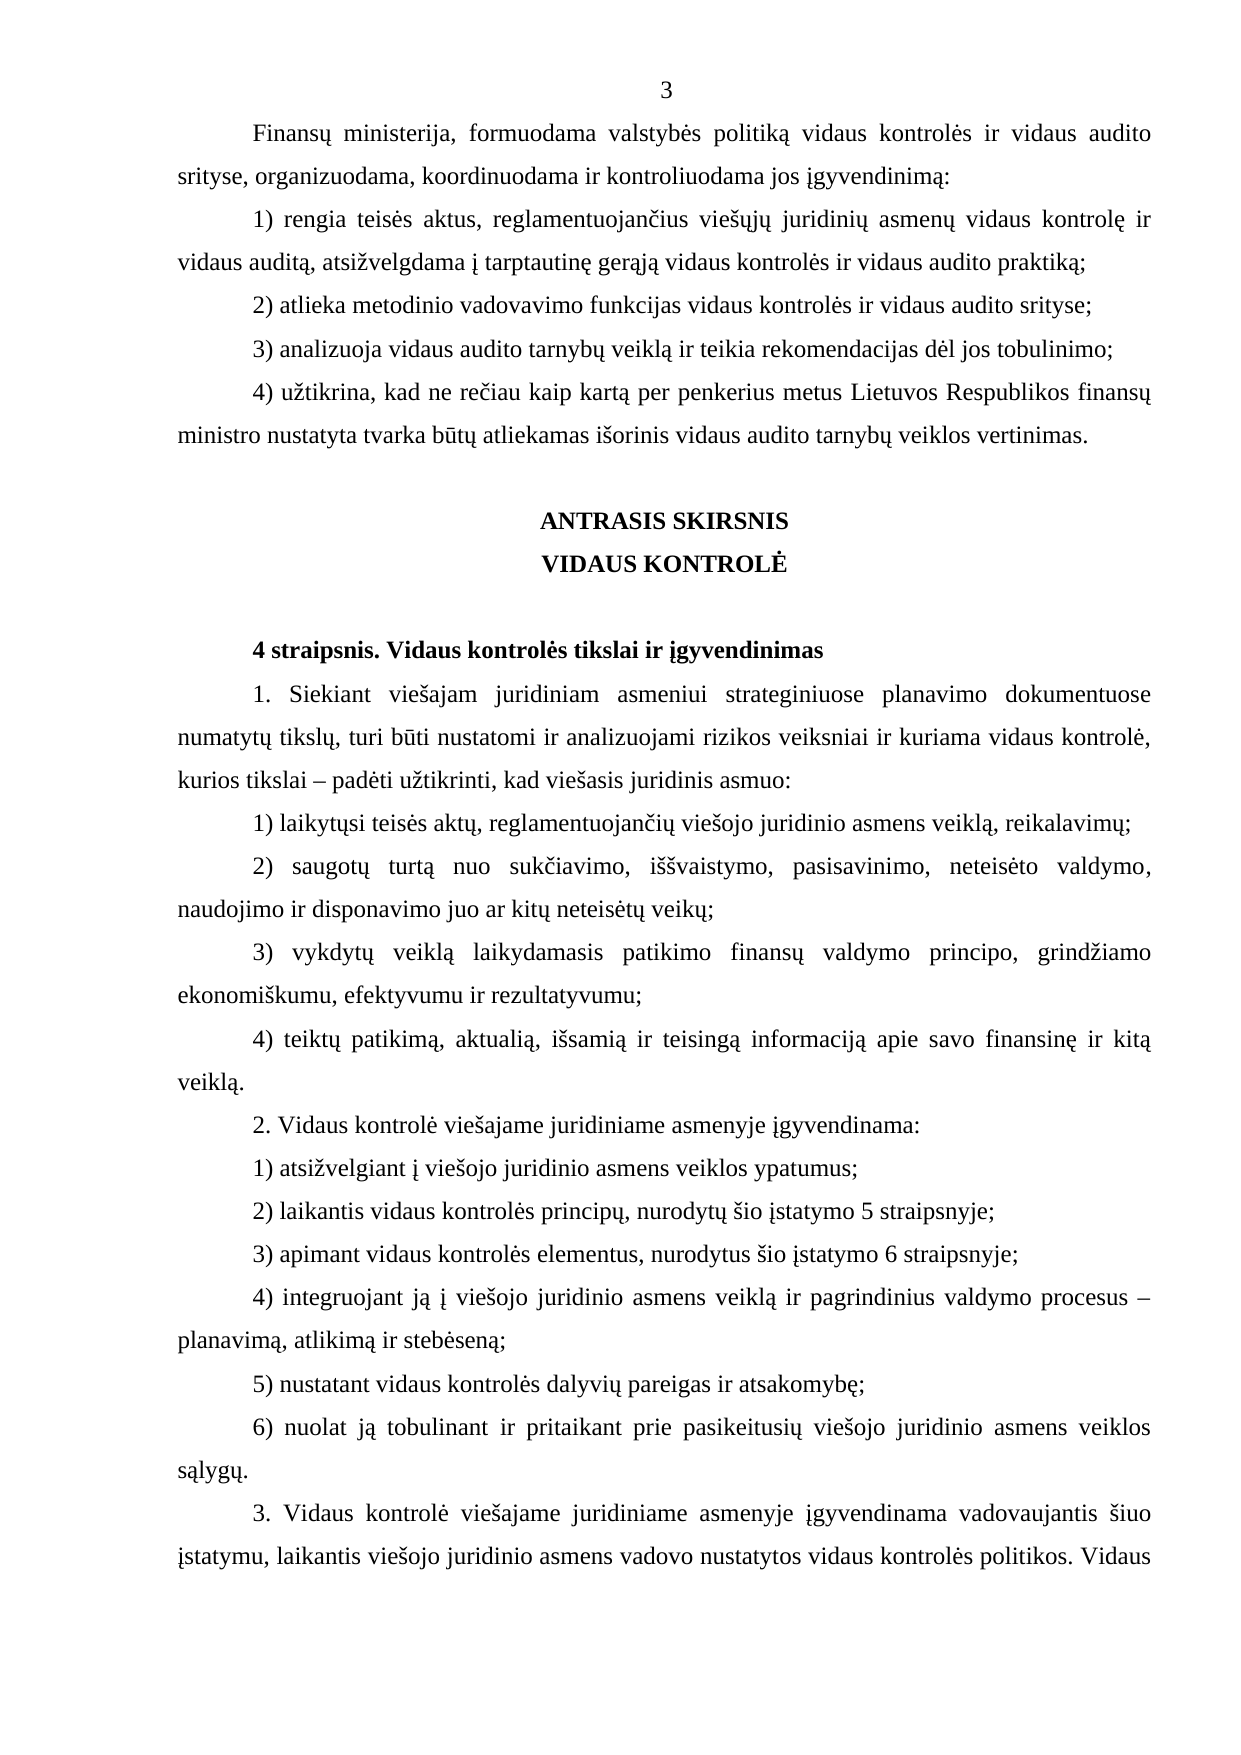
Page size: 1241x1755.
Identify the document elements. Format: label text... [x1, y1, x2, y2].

text 2) atlieka metodinio vadovavimo funkcijas vidaus kontrolės ir vidaus audito srityse; [177, 291, 1152, 319]
text 3) analizuoja vidaus audito tarnybų veiklą ir teikia rekomendacijas dėl jos tobulinimo; [177, 334, 1152, 362]
text 3) apimant vidaus kontrolės elementus, nurodytus šio įstatymo 6 straipsnyje; [177, 1239, 1152, 1268]
text 2) saugotų turtą nuo sukčiavimo, iššvaistymo, pasisavinimo, neteisėto valdymo, naudojimo ir disponavimo juo ar kitų neteisėtų veikų; [177, 851, 1152, 923]
text 2. Vidaus kontrolė viešajame juridiniame asmenyje įgyvendinama: [177, 1110, 1152, 1139]
text 4) užtikrina, kad ne rečiau kaip kartą per penkerius metus Lietuvos Respublikos finansų ministro nustatyta tvarka būtų atliekamas išorinis vidaus audito tarnybų veiklos vertinimas. [177, 377, 1152, 449]
text ANTRASIS SKIRSNIS [177, 506, 1152, 535]
text 5) nustatant vidaus kontrolės dalyvių pareigas ir atsakomybę; [177, 1369, 1152, 1397]
text 4) integruojant ją į viešojo juridinio asmens veiklą ir pagrindinius valdymo procesus – planavimą, atlikimą ir stebėseną; [177, 1282, 1152, 1354]
text 1. Siekiant viešajam juridiniam asmeniui strateginiuose planavimo dokumentuose numatytų tikslų, turi būti nustatomi ir analizuojami rizikos veiksniai ir kuriama vidaus kontrolė, kurios tikslai – padėti užtikrinti, kad viešasis juridinis asmuo: [177, 679, 1152, 794]
text 2) laikantis vidaus kontrolės principų, nurodytų šio įstatymo 5 straipsnyje; [177, 1196, 1152, 1225]
text 3. Vidaus kontrolė viešajame juridiniame asmenyje įgyvendinama vadovaujantis šiuo įstatymu, laikantis viešojo juridinio asmens vadovo nustatytos vidaus kontrolės politikos. Vidaus [177, 1498, 1152, 1570]
text 4 straipsnis. Vidaus kontrolės tikslai ir įgyvendinimas [177, 636, 1152, 664]
text 1) atsižvelgiant į viešojo juridinio asmens veiklos ypatumus; [177, 1153, 1152, 1182]
text VIDAUS KONTROLĖ [177, 549, 1152, 578]
text Finansų ministerija, formuodama valstybės politiką vidaus kontrolės ir vidaus audito srityse, organizuodama, koordinuodama ir kontroliuodama jos įgyvendinimą: [177, 118, 1152, 190]
text 3) vykdytų veiklą laikydamasis patikimo finansų valdymo principo, grindžiamo ekonomiškumu, efektyvumu ir rezultatyvumu; [177, 937, 1152, 1009]
text 1) rengia teisės aktus, reglamentuojančius viešųjų juridinių asmenų vidaus kontrolę ir vidaus auditą, atsižvelgdama į tarptautinę gerąją vidaus kontrolės ir vidaus audito praktiką; [177, 204, 1152, 276]
text 4) teiktų patikimą, aktualią, išsamią ir teisingą informaciją apie savo finansinę ir kitą veiklą. [177, 1024, 1152, 1096]
text 1) laikytųsi teisės aktų, reglamentuojančių viešojo juridinio asmens veiklą, reikalavimų; [177, 808, 1152, 837]
text 6) nuolat ją tobulinant ir pritaikant prie pasikeitusių viešojo juridinio asmens veiklos sąlygų. [177, 1412, 1152, 1484]
